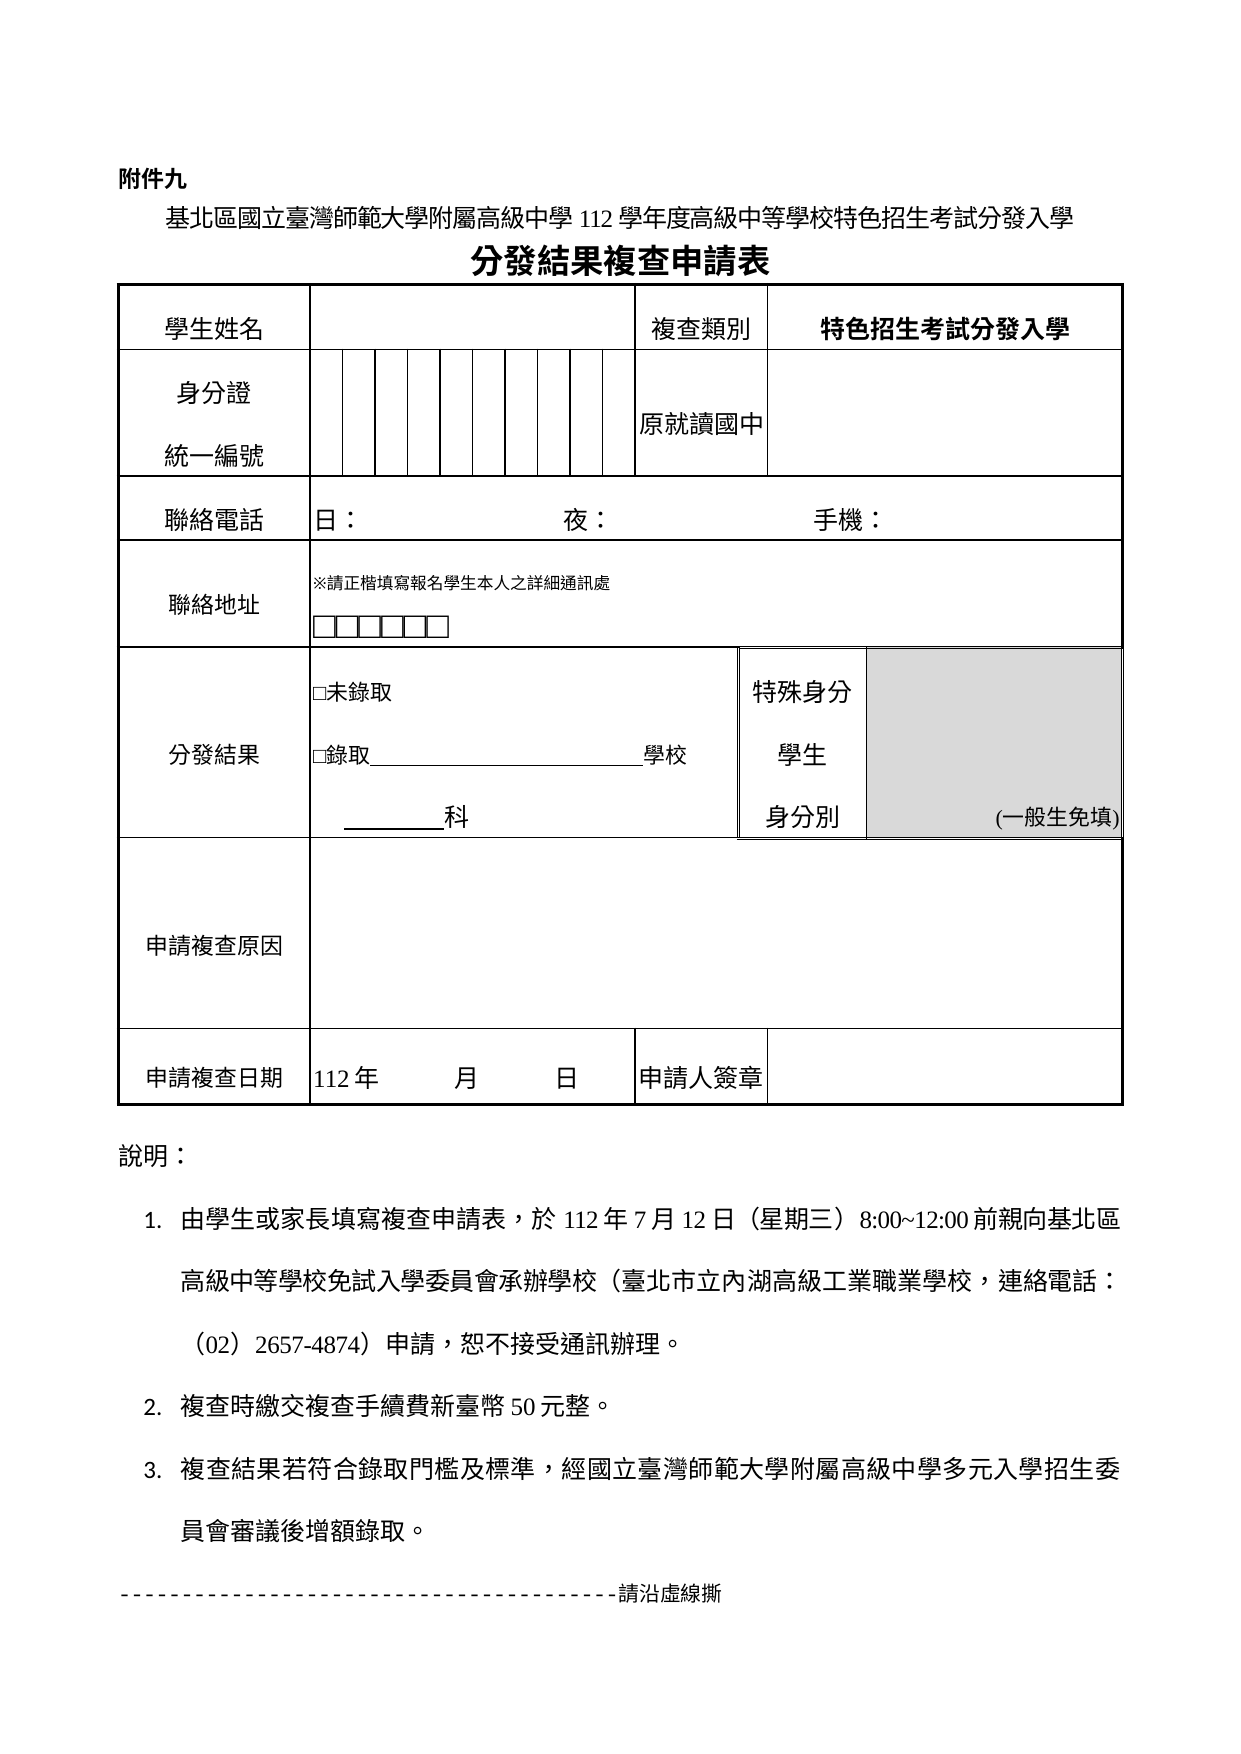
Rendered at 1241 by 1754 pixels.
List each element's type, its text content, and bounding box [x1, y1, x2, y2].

table_cell 聯絡地址 [120, 541, 309, 646]
table_cell 申請複查原因 [120, 838, 309, 1027]
list 由學生或家長填寫複查申請表，於112年7月12日（星期三）8:00~12:00前親向基北區高級中等學校免試入學委員會承辦學校（臺北市立內湖高級工業職業學校，連絡電話：（02）2657-4874）申請，恕不接受通訊辦理。 [143, 1176, 1122, 1363]
text 基北區國立臺灣師範大學附屬高級中學112學年度高級中等學校特色招生考試分發入學 [118, 198, 1122, 234]
text ----------------------------------------請沿虛線撕 [118, 1551, 1122, 1613]
table_cell [768, 1029, 1121, 1103]
table_cell 分發結果 [120, 648, 309, 837]
table_cell □未錄取 □錄取 學校 科 [311, 648, 737, 837]
table_cell 身分證 統一編號 [120, 350, 309, 475]
list 複查結果若符合錄取門檻及標準，經國立臺灣師範大學附屬高級中學多元入學招生委員會審議後增額錄取。 [143, 1426, 1122, 1551]
table_cell 特殊身分學生 身分別 [740, 649, 866, 837]
table_cell 申請複查日期 [120, 1029, 309, 1103]
text 說明： [118, 1113, 1122, 1176]
table_cell [768, 350, 1121, 475]
table_cell [473, 350, 504, 475]
table_cell [506, 350, 537, 475]
table_cell [376, 350, 407, 475]
table_cell [408, 350, 439, 475]
subtitle 附件九 [118, 136, 1122, 198]
table_header 學生姓名 [120, 286, 309, 348]
table_cell ※請正楷填寫報名學生本人之詳細通訊處 □□□□□□ [311, 541, 1121, 646]
table_cell [343, 350, 374, 475]
table_cell 聯絡電話 [120, 477, 309, 539]
table_cell [538, 350, 569, 475]
table_cell 日： 夜： 手機： [311, 477, 1121, 539]
table_cell 申請人簽章 [636, 1029, 767, 1103]
table_cell [571, 350, 602, 475]
list 複查時繳交複查手續費新臺幣50元整。 [143, 1363, 1122, 1426]
table_header 複查類別 [636, 286, 767, 348]
table_cell 112年 月 日 [311, 1029, 634, 1103]
table_cell [441, 350, 472, 475]
table_header [311, 286, 634, 348]
table_header 特色招生考試分發入學 [768, 286, 1121, 348]
table_cell (一般生免填) [867, 649, 1121, 837]
table_cell [603, 350, 634, 475]
table_cell 原就讀國中 [636, 350, 767, 475]
text 分發結果複查申請表 [118, 234, 1122, 283]
table_cell [311, 838, 1121, 1027]
table_cell [311, 350, 342, 475]
